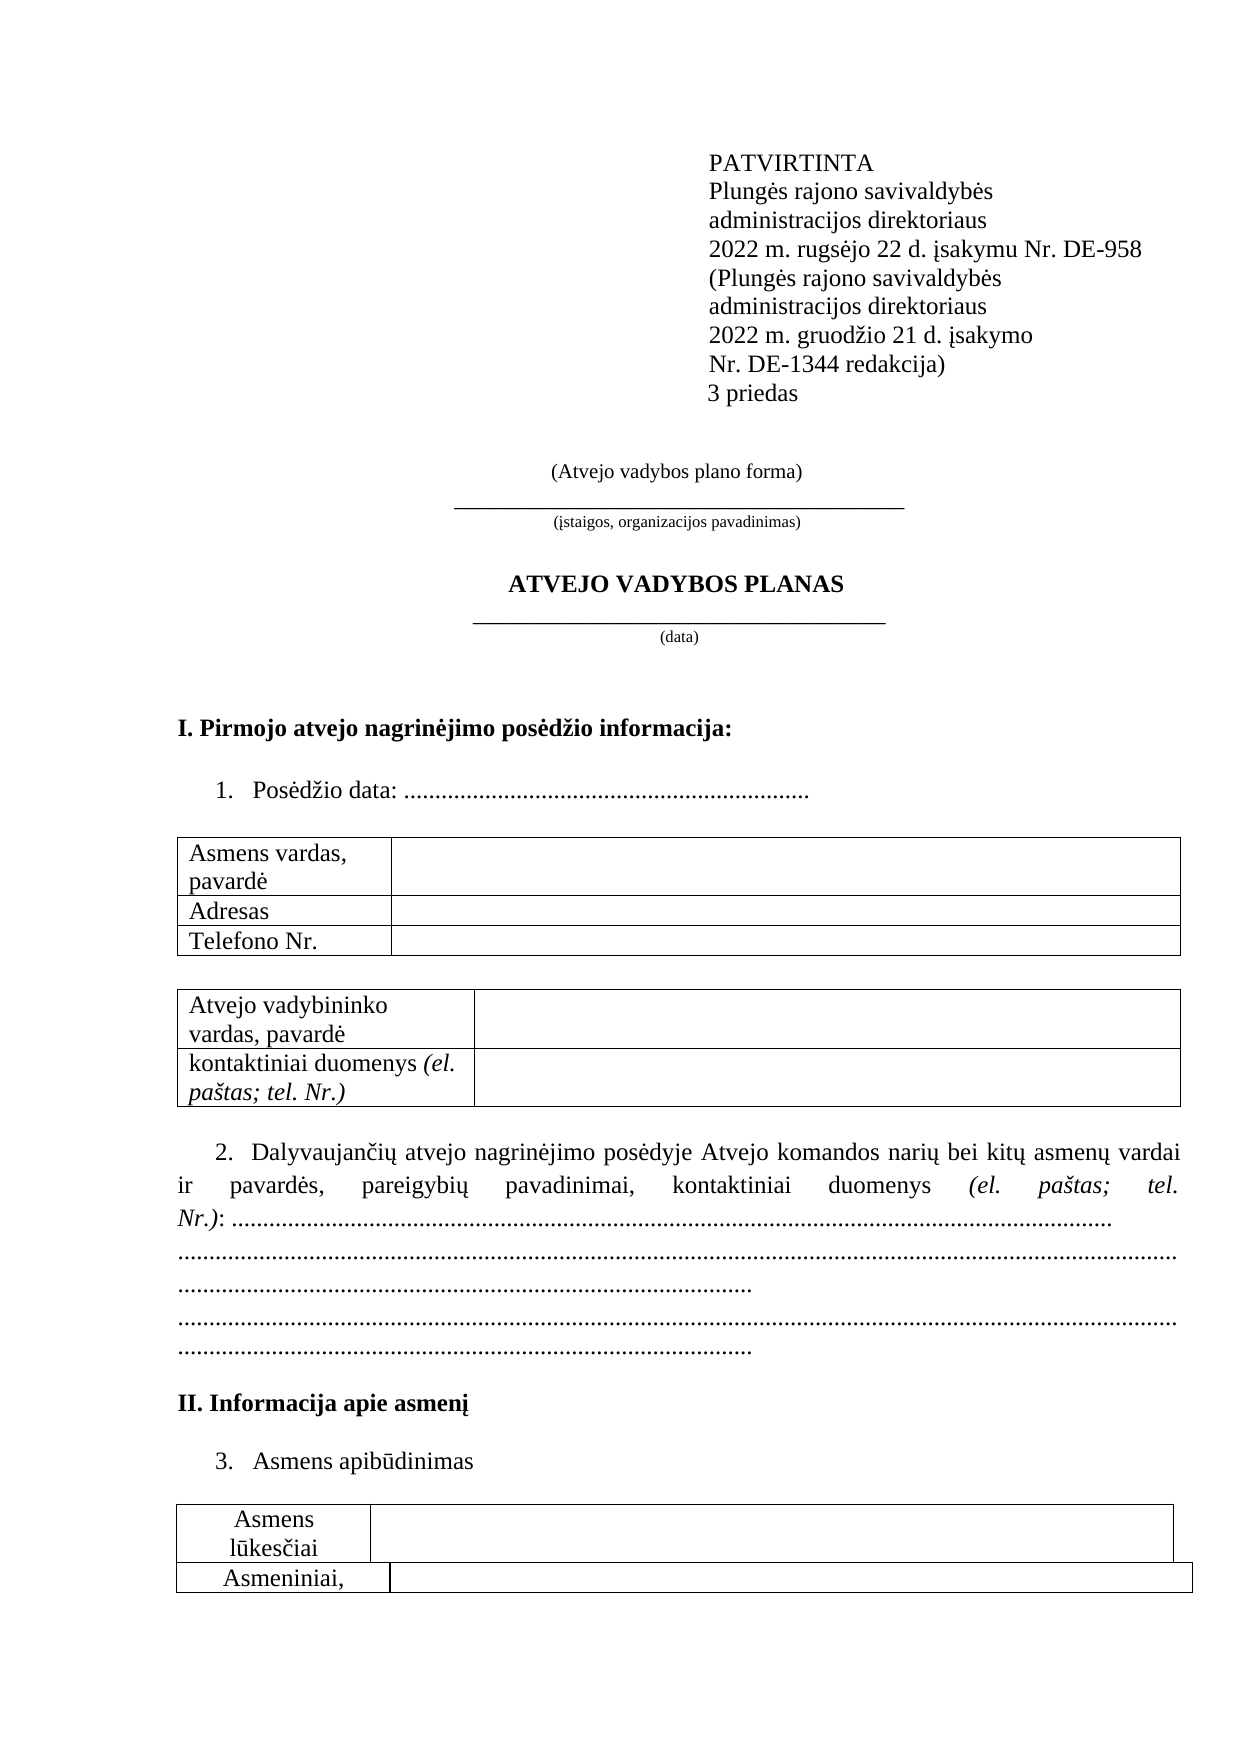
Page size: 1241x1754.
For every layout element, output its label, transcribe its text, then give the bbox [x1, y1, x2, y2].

text 2022 m. rugsėjo 22 d. įsakymu Nr. DE-958 [177, 234, 1181, 263]
table_header [1174, 1504, 1192, 1562]
text II. Informacija apie asmenį [177, 1388, 1181, 1417]
text (Atvejo vadybos plano forma) [177, 459, 1181, 483]
text 2022 m. gruodžio 21 d. įsakymo [177, 320, 1181, 349]
table_cell kontaktiniai duomenys (el. paštas; tel. Nr.) [178, 1049, 474, 1106]
table_cell Telefono Nr. [178, 926, 391, 955]
text ATVEJO VADYBOS PLANAS [177, 569, 1181, 598]
table_cell [392, 926, 1180, 955]
table_header Asmens vardas, pavardė [178, 838, 391, 895]
text I. Pirmojo atvejo nagrinėjimo posėdžio informacija: [177, 713, 1181, 742]
text PATVIRTINTA [177, 148, 1181, 176]
text administracijos direktoriaus [177, 205, 1181, 234]
table_header Asmens lūkesčiai [177, 1505, 370, 1562]
table_cell [392, 896, 1180, 925]
text 1. Posėdžio data: ................................................................. [215, 775, 1181, 804]
text 2. Dalyvaujančių atvejo nagrinėjimo posėdyje Atvejo komandos narių bei kitų asmenų vardai ir pavardės, pareigybių pavadinimai, kontaktiniai duomenys (el. paštas; tel. Nr.): ............................................................................................................................................. [177, 1137, 1181, 1232]
text ............................................................................................................................................................................................................................................................ [177, 1302, 1181, 1360]
text administracijos direktoriaus [177, 291, 1181, 320]
table_header [371, 1505, 1173, 1562]
text ............................................................................................................................................................................................................................................................ [177, 1236, 1181, 1298]
table_header [392, 838, 1180, 895]
text (data) [177, 627, 1181, 656]
table_cell Adresas [178, 896, 391, 925]
table_cell [475, 1049, 1180, 1106]
text Nr. DE-1344 redakcija) [177, 349, 1181, 378]
text Plungės rajono savivaldybės [177, 176, 1181, 205]
text 3. Asmens apibūdinimas [215, 1446, 1181, 1475]
text (įstaigos, organizacijos pavadinimas) [177, 512, 1181, 541]
table_cell Asmeniniai, [177, 1563, 389, 1592]
text 3 priedas [694, 378, 1181, 406]
table_cell [391, 1563, 1192, 1592]
text _________________________________ [177, 598, 1181, 627]
text (Plungės rajono savivaldybės [177, 263, 1181, 291]
table_header [475, 990, 1180, 1047]
table_header Atvejo vadybininko vardas, pavardė [178, 990, 474, 1047]
text ____________________________________ [177, 483, 1181, 512]
